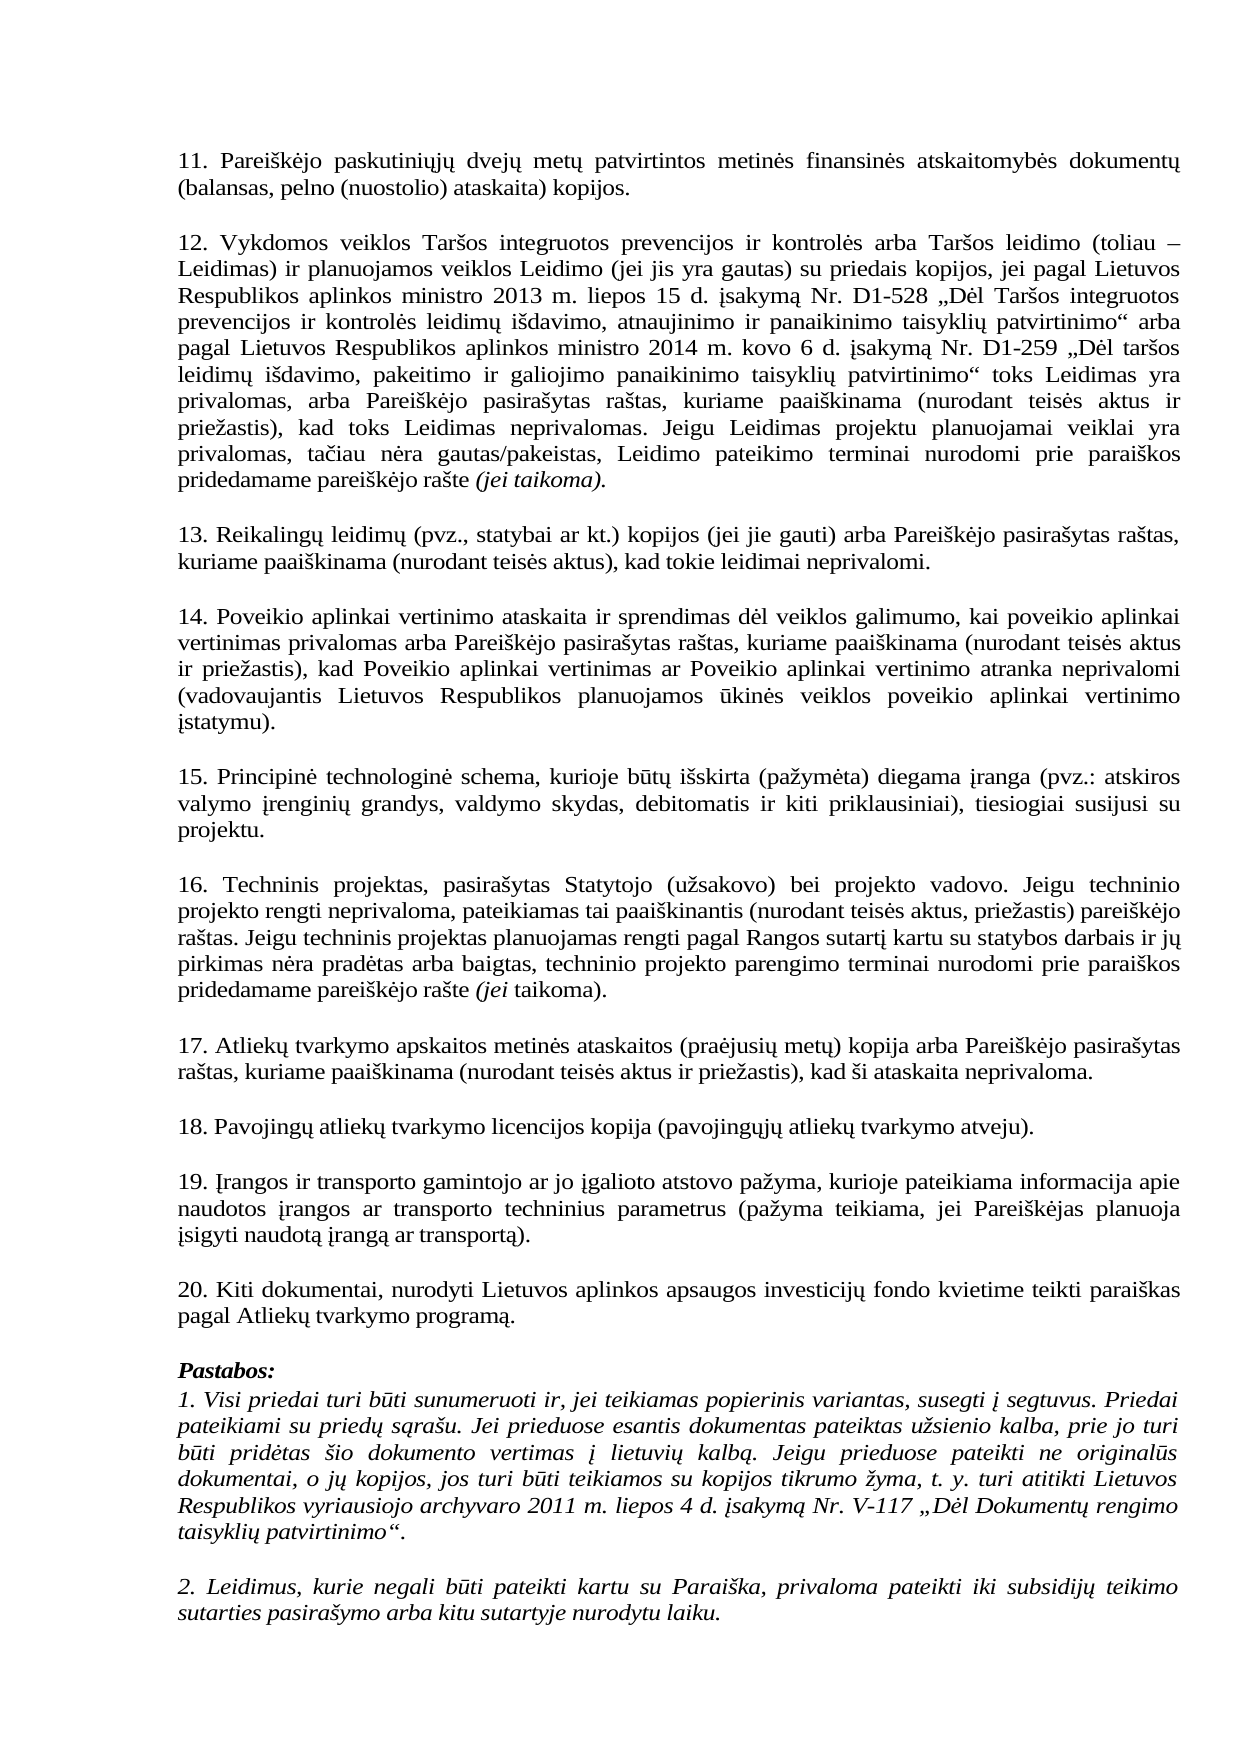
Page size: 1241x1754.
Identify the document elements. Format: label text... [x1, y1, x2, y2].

text 15. Principinė technologinė schema, kurioje būtų išskirta (pažymėta) diegama įranga (pvz.: atskiros valymo įrenginių grandys, valdymo skydas, debitomatis ir kiti priklausiniai), tiesiogiai susijusi su projektu. [177, 763, 1181, 842]
text 16. Techninis projektas, pasirašytas Statytojo (užsakovo) bei projekto vadovo. Jeigu techninio projekto rengti neprivaloma, pateikiamas tai paaiškinantis (nurodant teisės aktus, priežastis) pareiškėjo raštas. Jeigu techninis projektas planuojamas rengti pagal Rangos sutartį kartu su statybos darbais ir jų pirkimas nėra pradėtas arba baigtas, techninio projekto parengimo terminai nurodomi prie paraiškos pridedamame pareiškėjo rašte (jei taikoma). [177, 871, 1181, 1003]
text 2. Leidimus, kurie negali būti pateikti kartu su Paraiška, privaloma pateikti iki subsidijų teikimo sutarties pasirašymo arba kitu sutartyje nurodytu laiku. [177, 1573, 1181, 1626]
text Pastabos: [177, 1357, 1181, 1384]
text 18. Pavojingų atliekų tvarkymo licencijos kopija (pavojingųjų atliekų tvarkymo atveju). [177, 1113, 1181, 1139]
text 17. Atliekų tvarkymo apskaitos metinės ataskaitos (praėjusių metų) kopija arba Pareiškėjo pasirašytas raštas, kuriame paaiškinama (nurodant teisės aktus ir priežastis), kad ši ataskaita neprivaloma. [177, 1032, 1181, 1084]
text 13. Reikalingų leidimų (pvz., statybai ar kt.) kopijos (jei jie gauti) arba Pareiškėjo pasirašytas raštas, kuriame paaiškinama (nurodant teisės aktus), kad tokie leidimai neprivalomi. [177, 521, 1181, 574]
text 1. Visi priedai turi būti sunumeruoti ir, jei teikiamas popierinis variantas, susegti į segtuvus. Priedai pateikiami su priedų sąrašu. Jei prieduose esantis dokumentas pateiktas užsienio kalba, prie jo turi būti pridėtas šio dokumento vertimas į lietuvių kalbą. Jeigu prieduose pateikti ne originalūs dokumentai, o jų kopijos, jos turi būti teikiamos su kopijos tikrumo žyma, t. y. turi atitikti Lietuvos Respublikos vyriausiojo archyvaro 2011 m. liepos 4 d. įsakymą Nr. V-117 „Dėl Dokumentų rengimo taisyklių patvirtinimo“. [177, 1386, 1181, 1544]
text 19. Įrangos ir transporto gamintojo ar jo įgalioto atstovo pažyma, kurioje pateikiama informacija apie naudotos įrangos ar transporto techninius parametrus (pažyma teikiama, jei Pareiškėjas planuoja įsigyti naudotą įrangą ar transportą). [177, 1168, 1181, 1247]
text 12. Vykdomos veiklos Taršos integruotos prevencijos ir kontrolės arba Taršos leidimo (toliau – Leidimas) ir planuojamos veiklos Leidimo (jei jis yra gautas) su priedais kopijos, jei pagal Lietuvos Respublikos aplinkos ministro 2013 m. liepos 15 d. įsakymą Nr. D1-528 „Dėl Taršos integruotos prevencijos ir kontrolės leidimų išdavimo, atnaujinimo ir panaikinimo taisyklių patvirtinimo“ arba pagal Lietuvos Respublikos aplinkos ministro 2014 m. kovo 6 d. įsakymą Nr. D1-259 „Dėl taršos leidimų išdavimo, pakeitimo ir galiojimo panaikinimo taisyklių patvirtinimo“ toks Leidimas yra privalomas, arba Pareiškėjo pasirašytas raštas, kuriame paaiškinama (nurodant teisės aktus ir priežastis), kad toks Leidimas neprivalomas. Jeigu Leidimas projektu planuojamai veiklai yra privalomas, tačiau nėra gautas/pakeistas, Leidimo pateikimo terminai nurodomi prie paraiškos pridedamame pareiškėjo rašte (jei taikoma). [177, 229, 1181, 493]
text 11. Pareiškėjo paskutiniųjų dvejų metų patvirtintos metinės finansinės atskaitomybės dokumentų (balansas, pelno (nuostolio) ataskaita) kopijos. [177, 148, 1181, 200]
text 20. Kiti dokumentai, nurodyti Lietuvos aplinkos apsaugos investicijų fondo kvietime teikti paraiškas pagal Atliekų tvarkymo programą. [177, 1276, 1181, 1329]
text 14. Poveikio aplinkai vertinimo ataskaita ir sprendimas dėl veiklos galimumo, kai poveikio aplinkai vertinimas privalomas arba Pareiškėjo pasirašytas raštas, kuriame paaiškinama (nurodant teisės aktus ir priežastis), kad Poveikio aplinkai vertinimas ar Poveikio aplinkai vertinimo atranka neprivalomi (vadovaujantis Lietuvos Respublikos planuojamos ūkinės veiklos poveikio aplinkai vertinimo įstatymu). [177, 603, 1181, 734]
